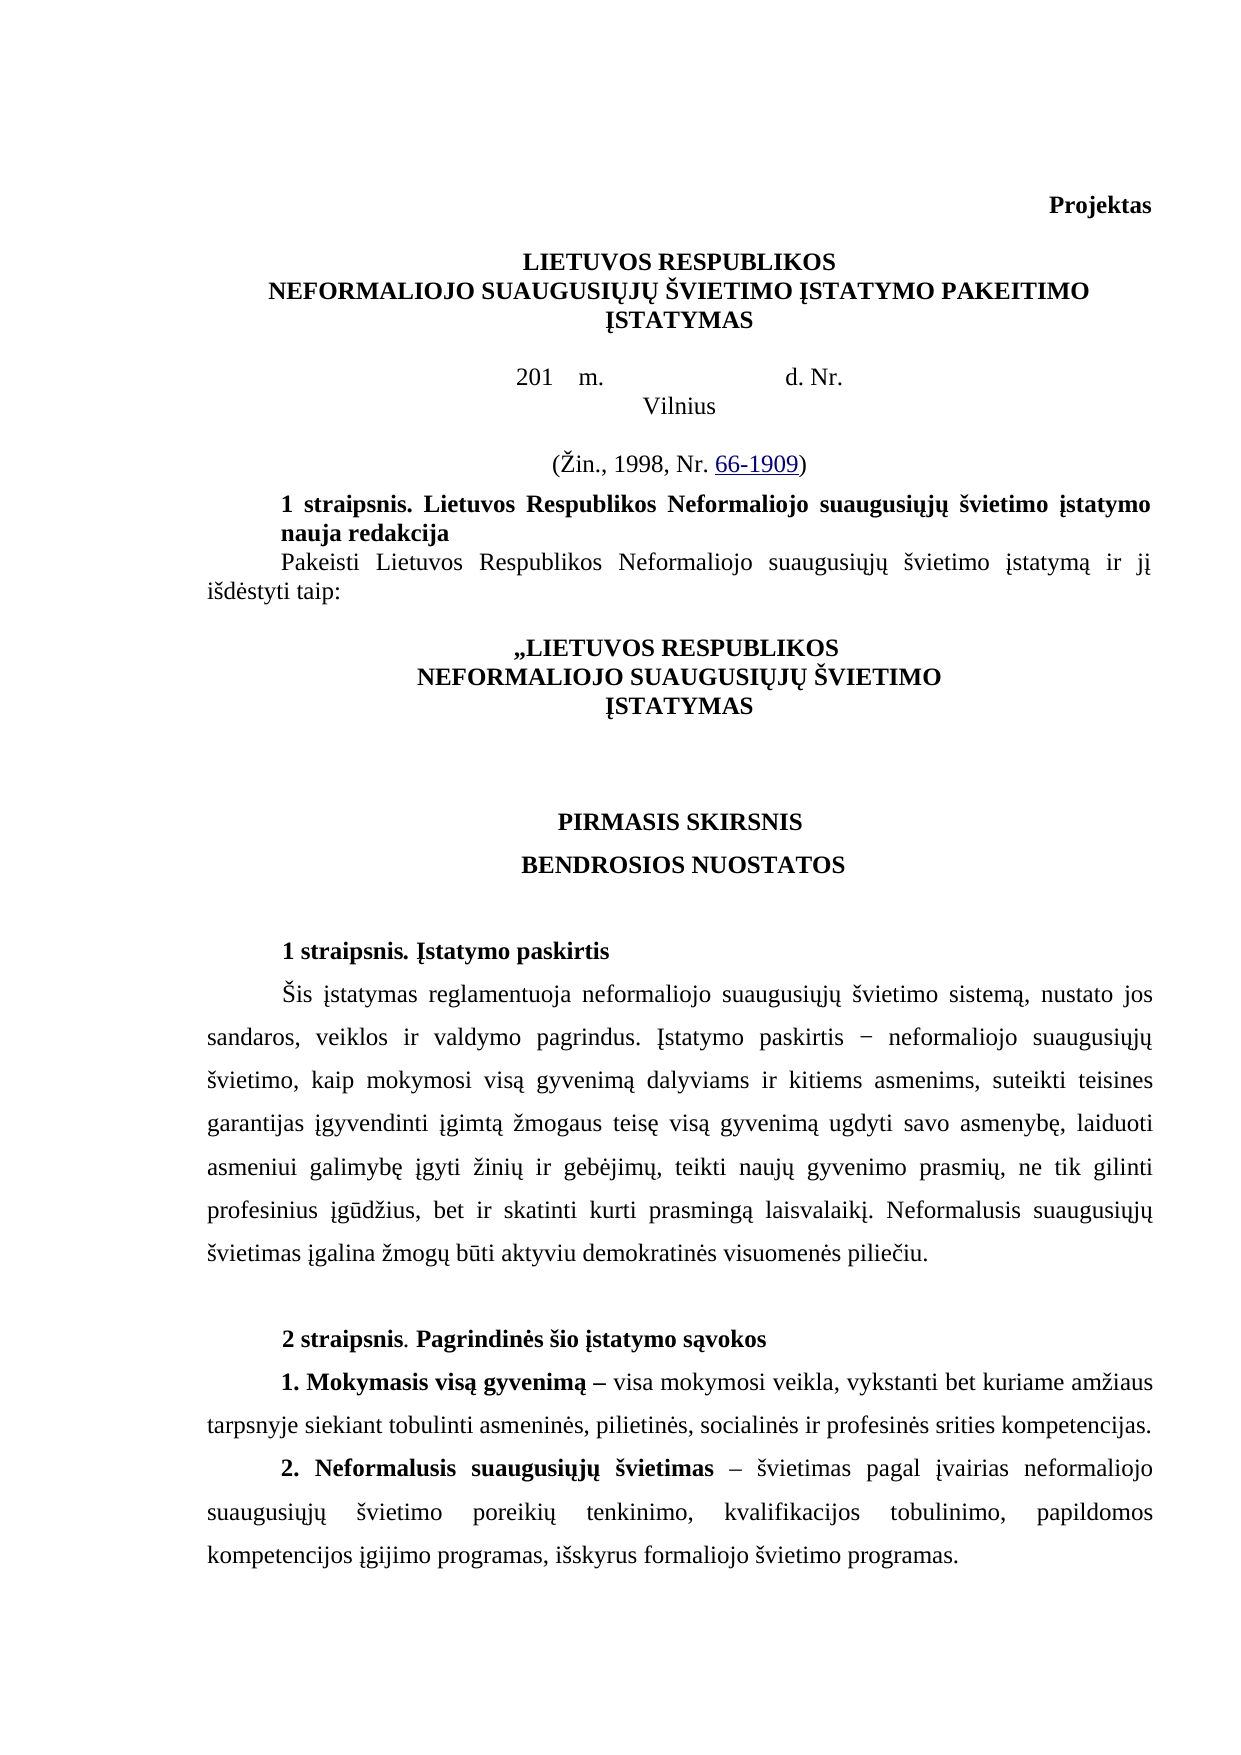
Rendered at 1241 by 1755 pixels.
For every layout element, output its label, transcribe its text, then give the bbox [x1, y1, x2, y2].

text Projektas [207, 190, 1152, 219]
text NEFORMALIOJO SUAUGUSIŲJŲ ŠVIETIMO [207, 662, 1152, 691]
text (Žin., 1998, Nr. 66-1909) [207, 449, 1152, 477]
text Vilnius [207, 391, 1152, 420]
text 1 straipsnis. Įstatymo paskirtis [281, 936, 1154, 965]
text LIETUVOS RESPUBLIKOS [207, 247, 1152, 276]
text 1 straipsnis. Lietuvos Respublikos Neformaliojo suaugusiųjų švietimo įstatymo nauja redakcija [281, 489, 1152, 547]
text ĮSTATYMAS [207, 305, 1152, 334]
text „LIETUVOS RESPUBLIKOS [207, 633, 1152, 662]
text Pirmasis skirsnis [207, 807, 1154, 835]
text 2. Neformalusis suaugusiųjų švietimas – švietimas pagal įvairias neformaliojo suaugusiųjų švietimo poreikių tenkinimo, kvalifikacijos tobulinimo, papildomos kompetencijos įgijimo programas, išskyrus formaliojo švietimo programas. [207, 1453, 1154, 1568]
text Pakeisti Lietuvos Respublikos Neformaliojo suaugusiųjų švietimo įstatymą ir jį išdėstyti taip: [207, 547, 1152, 604]
text NEFORMALIOJO SUAUGUSIŲJŲ ŠVIETIMO ĮSTATYMO PAKEITIMO [207, 276, 1152, 305]
text 201 m. d. Nr. [207, 362, 1152, 391]
text Šis įstatymas reglamentuoja neformaliojo suaugusiųjų švietimo sistemą, nustato jos sandaros, veiklos ir valdymo pagrindus. Įstatymo paskirtis − neformaliojo suaugusiųjų švietimo, kaip mokymosi visą gyvenimą dalyviams ir kitiems asmenims, suteikti teisines garantijas įgyvendinti įgimtą žmogaus teisę visą gyvenimą ugdyti savo asmenybę, laiduoti asmeniui galimybę įgyti žinių ir gebėjimų, teikti naujų gyvenimo prasmių, ne tik gilinti profesinius įgūdžius, bet ir skatinti kurti prasmingą laisvalaikį. Neformalusis suaugusiųjų švietimas įgalina žmogų būti aktyviu demokratinės visuomenės piliečiu. [207, 979, 1154, 1267]
text 1. Mokymasis visą gyvenimą – visa mokymosi veikla, vykstanti bet kuriame amžiaus tarpsnyje siekiant tobulinti asmeninės, pilietinės, socialinės ir profesinės srities kompetencijas. [207, 1367, 1154, 1439]
text ĮSTATYMAS [207, 691, 1152, 719]
text BENDROSIOS NUOSTATOS [207, 850, 1154, 878]
text 2 straipsnis. Pagrindinės šio įstatymo sąvokos [207, 1324, 1154, 1353]
